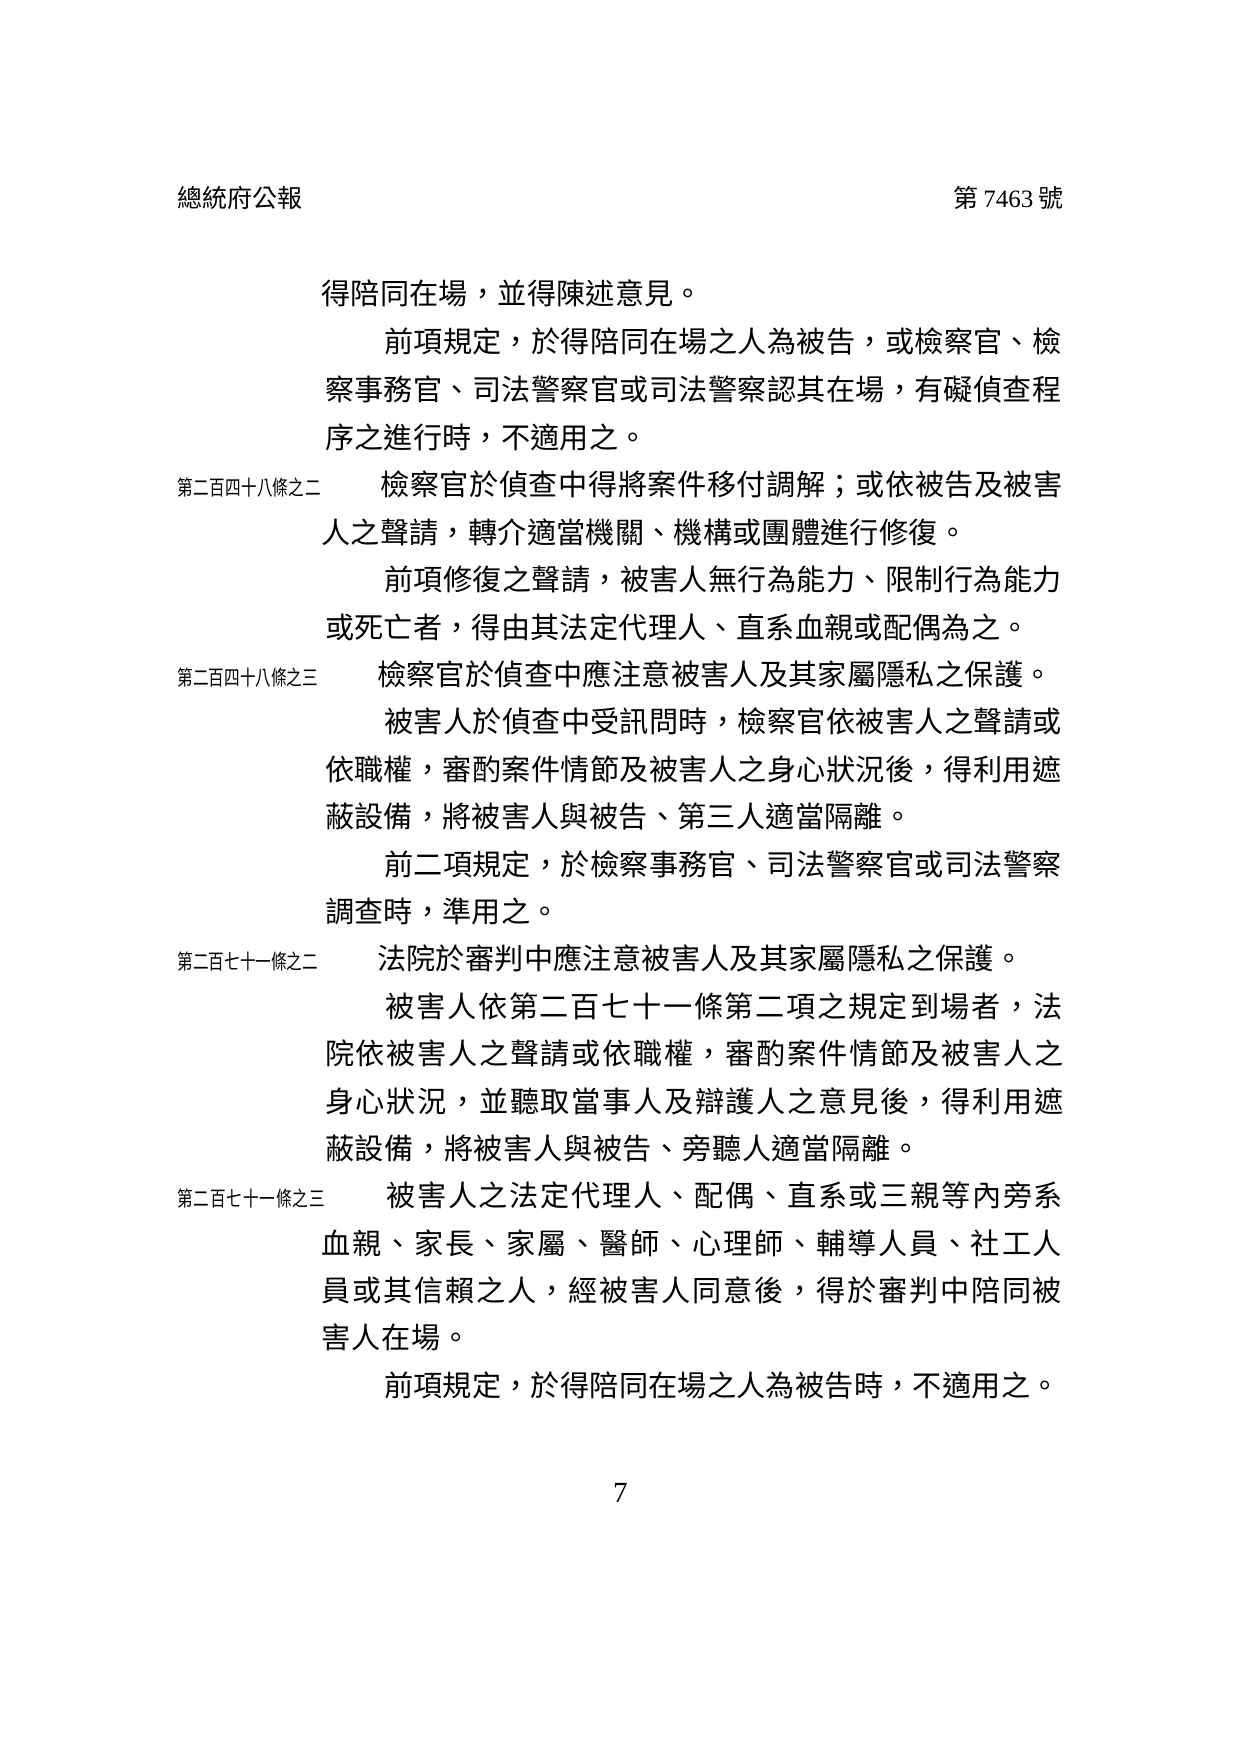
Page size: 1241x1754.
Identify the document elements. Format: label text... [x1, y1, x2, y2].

text 第二百七十一條之三 被害人之法定代理人、配偶、直系或三親等內旁系血親、家長、家屬、醫師、心理師、輔導人員、社工人員或其信賴之人，經被害人同意後，得於審判中陪同被害人在場。 [177, 1169, 1063, 1358]
text 第二百七十一條之二 法院於審判中應注意被害人及其家屬隱私之保護。 [177, 932, 1063, 979]
text 第二百四十八條之一 被害人於偵查中受訊問或詢問時，其法定代理人、配偶、直系或三親等內旁系血親、家長、家屬、醫師、心理師、輔導人員、社工人員或其信賴之人，經被害人同意後，得陪同在場，並得陳述意見。 [177, 266, 1063, 314]
text 前項修復之聲請，被害人無行為能力、限制行為能力或死亡者，得由其法定代理人、直系血親或配偶為之。 [325, 553, 1063, 647]
text 第二百四十八條之二 檢察官於偵查中得將案件移付調解；或依被告及被害人之聲請，轉介適當機關、機構或團體進行修復。 [177, 458, 1063, 553]
text 前項規定，於得陪同在場之人為被告時，不適用之。 [325, 1358, 1063, 1406]
text 前項規定，於得陪同在場之人為被告，或檢察官、檢察事務官、司法警察官或司法警察認其在場，有礙偵查程序之進行時，不適用之。 [325, 314, 1063, 458]
text 被害人依第二百七十一條第二項之規定到場者，法院依被害人之聲請或依職權，審酌案件情節及被害人之身心狀況，並聽取當事人及辯護人之意見後，得利用遮蔽設備，將被害人與被告、旁聽人適當隔離。 [325, 979, 1063, 1169]
text 第二百四十八條之三 檢察官於偵查中應注意被害人及其家屬隱私之保護。 [177, 647, 1063, 695]
text 前二項規定，於檢察事務官、司法警察官或司法警察調查時，準用之。 [325, 837, 1063, 932]
text 被害人於偵查中受訊問時，檢察官依被害人之聲請或依職權，審酌案件情節及被害人之身心狀況後，得利用遮蔽設備，將被害人與被告、第三人適當隔離。 [325, 695, 1063, 837]
